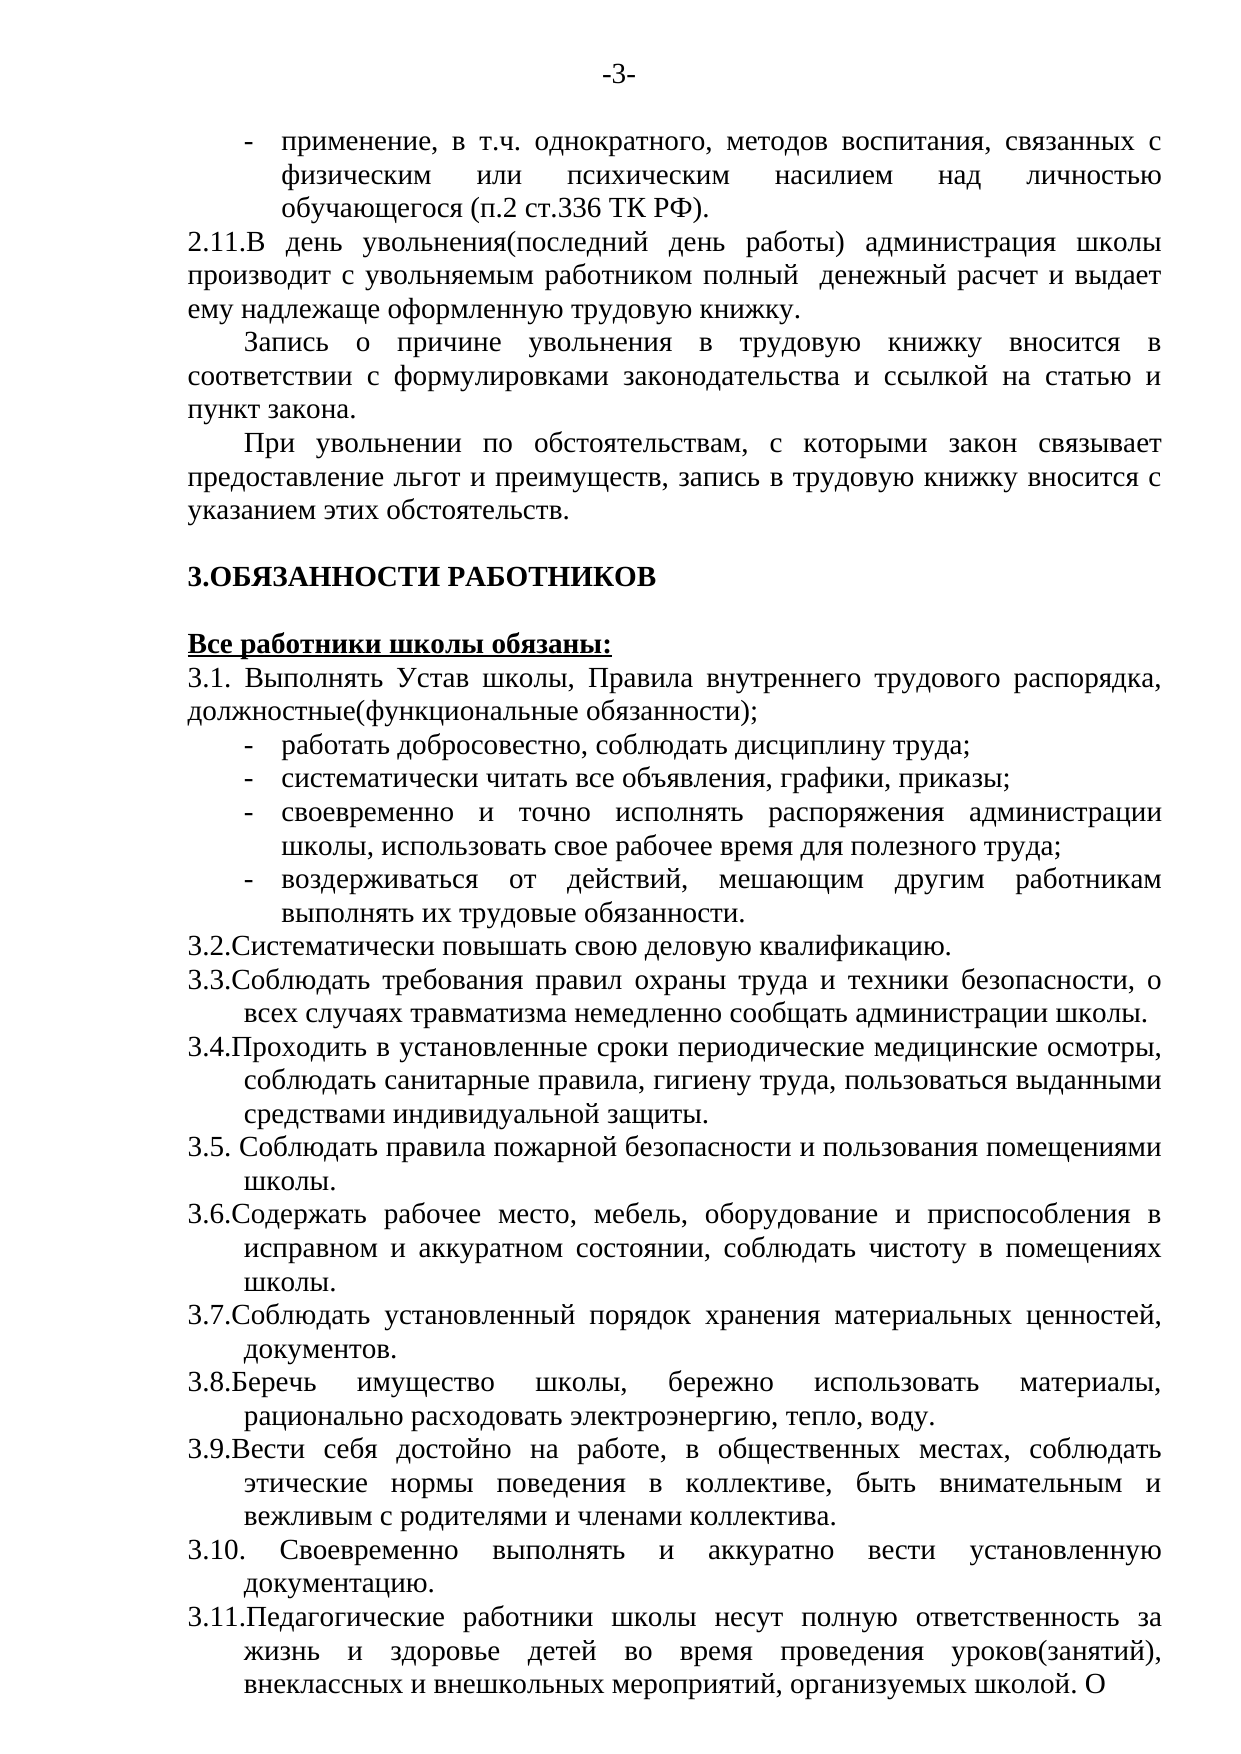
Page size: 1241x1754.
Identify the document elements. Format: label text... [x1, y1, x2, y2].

text При увольнении по обстоятельствам, с которыми закон связывает предоставление льгот и преимуществ, запись в трудовую книжку вносится с указанием этих обстоятельств. [187, 425, 1162, 526]
text 3.ОБЯЗАННОСТИ РАБОТНИКОВ [187, 559, 1162, 593]
text 3.5. Соблюдать правила пожарной безопасности и пользования помещениями школы. [187, 1129, 1162, 1197]
text 3.10. Своевременно выполнять и аккуратно вести установленную документацию. [187, 1532, 1162, 1599]
text 3.11.Педагогические работники школы несут полную ответственность за жизнь и здоровье детей во время проведения уроков(занятий), внеклассных и внешкольных мероприятий, организуемых школой. О [187, 1599, 1162, 1700]
list систематически читать все объявления, графики, приказы; [244, 761, 1162, 794]
list применение, в т.ч. однократного, методов воспитания, связанных с физическим или психическим насилием над личностью обучающегося (п.2 ст.336 ТК РФ). [244, 123, 1162, 224]
text 2.11.В день увольнения(последний день работы) администрация школы производит с увольняемым работником полный денежный расчет и выдает ему надлежаще оформленную трудовую книжку. [187, 224, 1162, 324]
list своевременно и точно исполнять распоряжения администрации школы, использовать свое рабочее время для полезного труда; [244, 794, 1162, 861]
list воздерживаться от действий, мешающим другим работникам выполнять их трудовые обязанности. [244, 861, 1162, 928]
text 3.3.Соблюдать требования правил охраны труда и техники безопасности, о всех случаях травматизма немедленно сообщать администрации школы. [187, 962, 1162, 1029]
list работать добросовестно, соблюдать дисциплину труда; [244, 727, 1162, 761]
text 3.9.Вести себя достойно на работе, в общественных местах, соблюдать этические нормы поведения в коллективе, быть внимательным и вежливым с родителями и членами коллектива. [187, 1431, 1162, 1532]
text -3- [75, 56, 1162, 90]
text 3.4.Проходить в установленные сроки периодические медицинские осмотры, соблюдать санитарные правила, гигиену труда, пользоваться выданными средствами индивидуальной защиты. [187, 1029, 1162, 1129]
text Все работники школы обязаны: [187, 626, 1162, 660]
text 3.8.Беречь имущество школы, бережно использовать материалы, рационально расходовать электроэнергию, тепло, воду. [187, 1364, 1162, 1431]
text Запись о причине увольнения в трудовую книжку вносится в соответствии с формулировками законодательства и ссылкой на статью и пункт закона. [187, 324, 1162, 425]
text 3.1. Выполнять Устав школы, Правила внутреннего трудового распорядка, должностные(функциональные обязанности); [187, 660, 1162, 727]
text 3.7.Соблюдать установленный порядок хранения материальных ценностей, документов. [187, 1297, 1162, 1364]
text 3.6.Содержать рабочее место, мебель, оборудование и приспособления в исправном и аккуратном состоянии, соблюдать чистоту в помещениях школы. [187, 1197, 1162, 1297]
text 3.2.Систематически повышать свою деловую квалификацию. [187, 928, 1162, 962]
